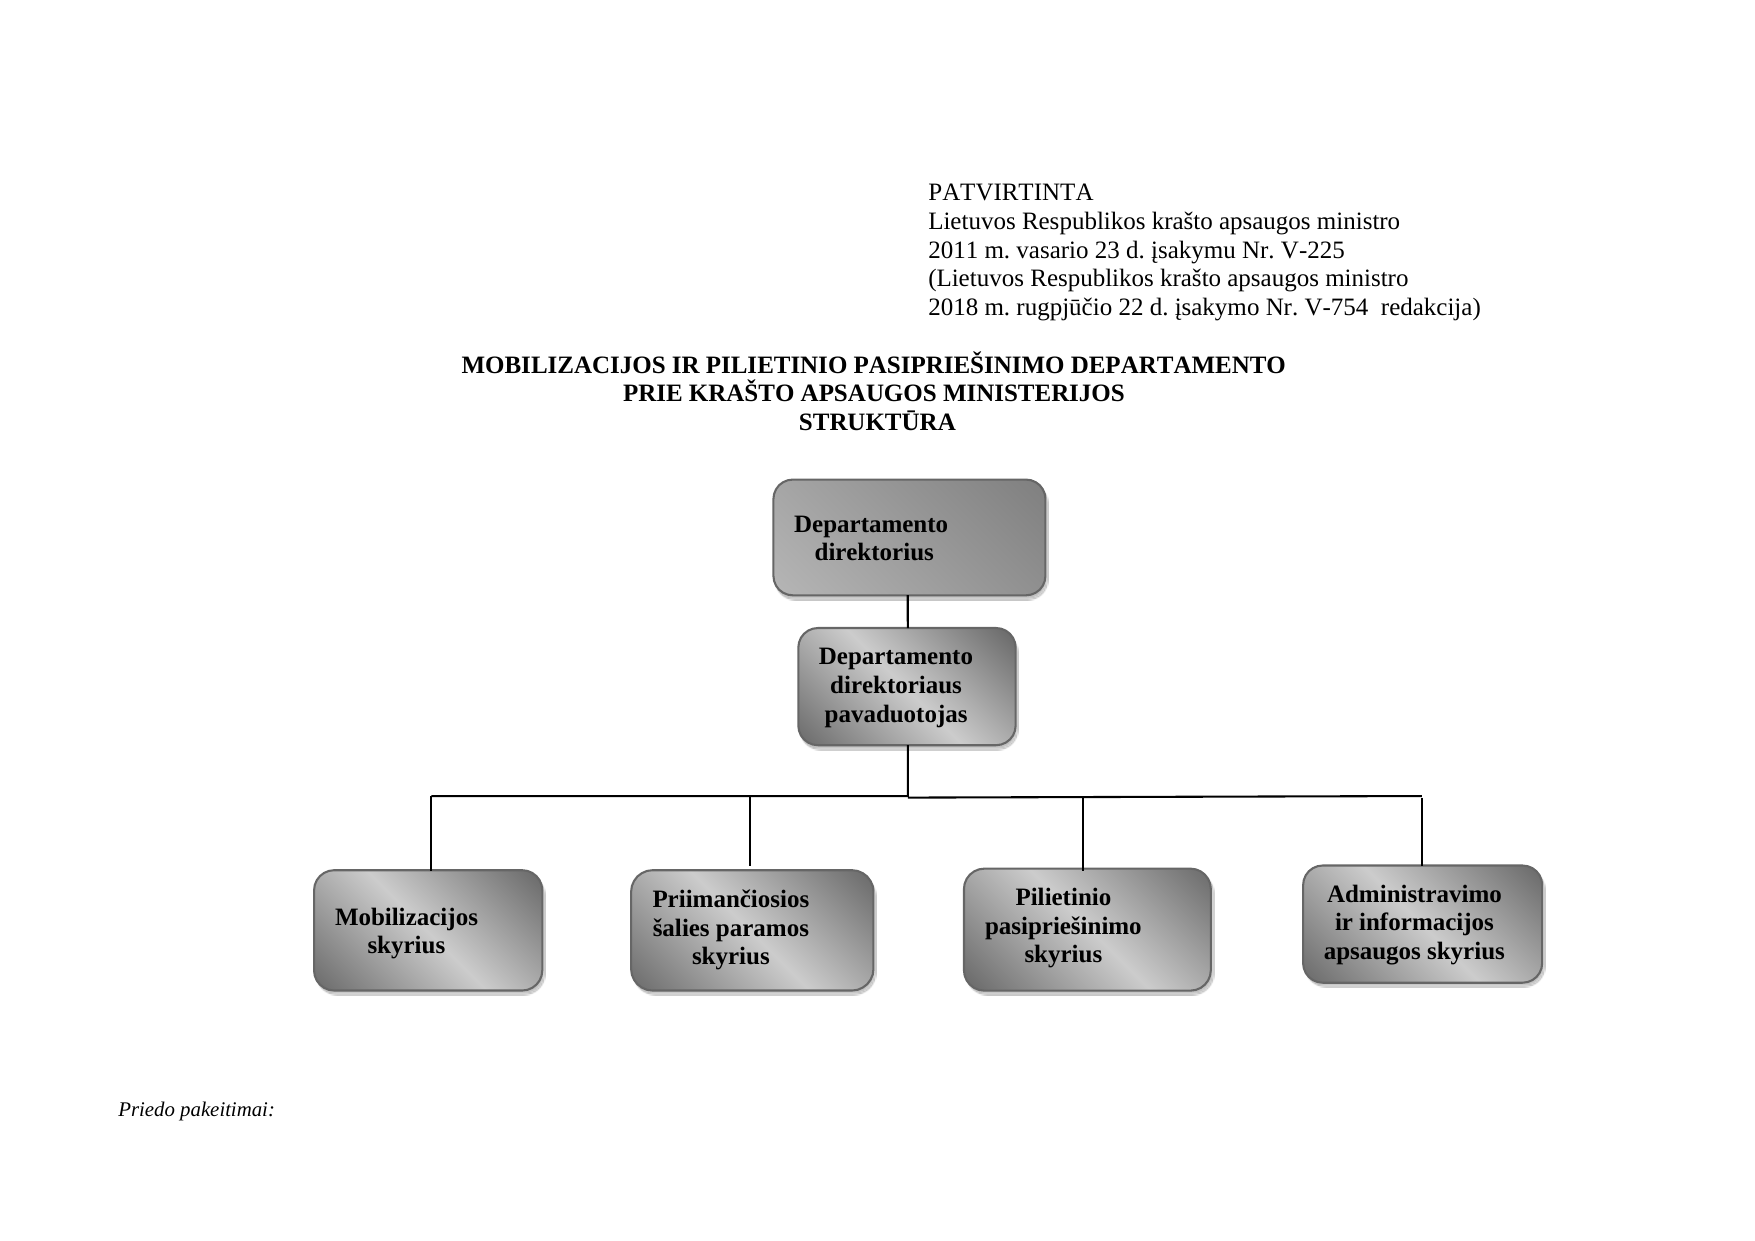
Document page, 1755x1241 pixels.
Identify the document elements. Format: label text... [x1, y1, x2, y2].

text 2011 m. vasario 23 d. įsakymu Nr. V-225 [928, 235, 1636, 263]
text PRIE KRAŠTO APSAUGOS MINISTERIJOS [118, 378, 1636, 407]
text Priedo pakeitimai: [118, 1097, 1636, 1121]
text STRUKTŪRA [118, 407, 1636, 436]
text PATVIRTINTA [928, 177, 1636, 206]
text (Lietuvos Respublikos krašto apsaugos ministro [928, 263, 1636, 292]
text MOBILIZACIJOS IR PILIETINIO PASIPRIEŠINIMO DEPARTAMENTO [118, 350, 1636, 378]
text Lietuvos Respublikos krašto apsaugos ministro [928, 206, 1636, 235]
text 2018 m. rugpjūčio 22 d. įsakymo Nr. V-754 redakcija) [928, 292, 1636, 321]
